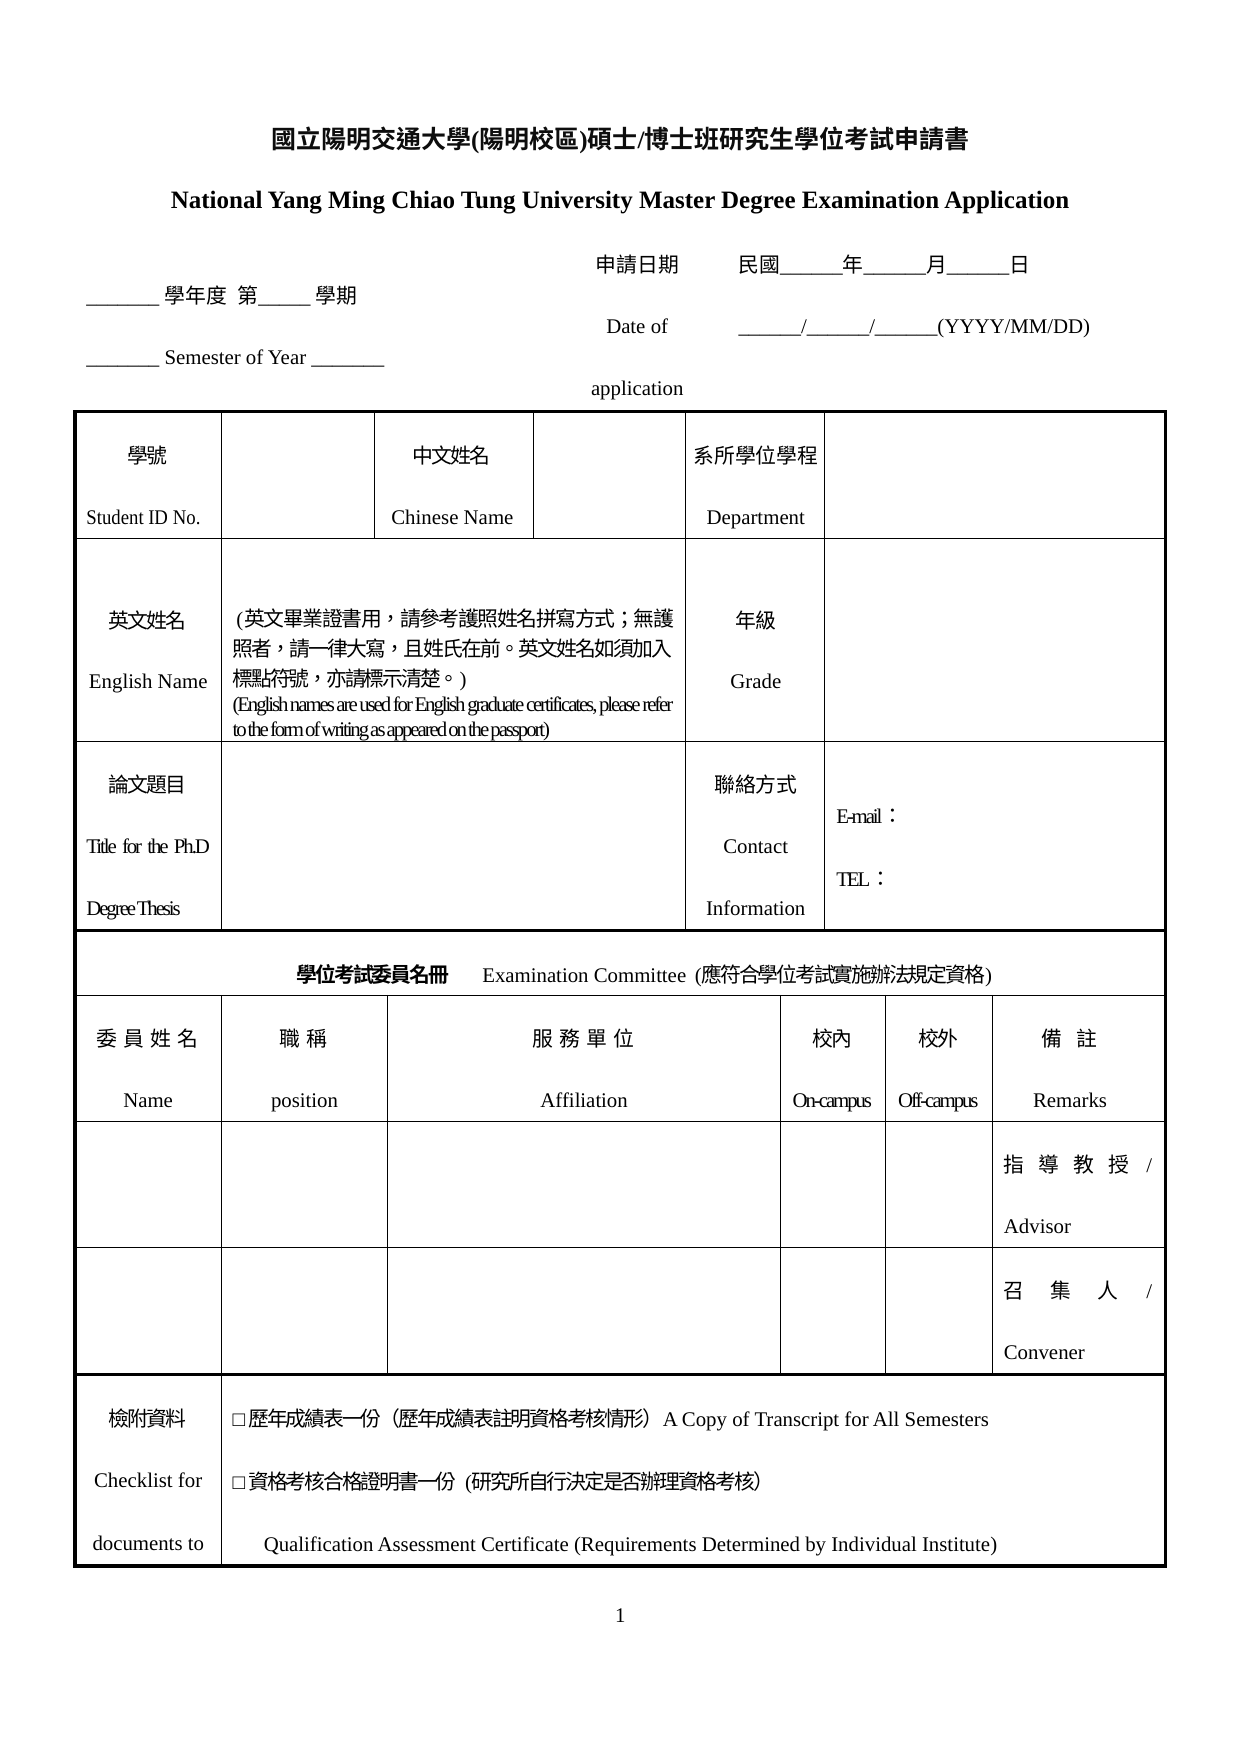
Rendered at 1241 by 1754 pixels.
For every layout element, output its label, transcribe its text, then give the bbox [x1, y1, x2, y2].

table_cell 學位考試委員名冊 Examination Committee (應符合學位考試實施辦法規定資格) [77, 932, 1164, 995]
table_cell [77, 1248, 221, 1373]
text National Yang Ming Chiao Tung University Master Degree Examination Application [75, 158, 1165, 221]
table_header [534, 413, 685, 538]
table_cell [781, 1248, 885, 1373]
table_cell [222, 1248, 387, 1373]
table_cell 檢附資料 Checklist for documents to [77, 1376, 221, 1563]
table_cell E-mail： TEL： [825, 742, 1164, 929]
table_cell [222, 742, 685, 929]
table_cell □ 歷年成績表一份（歷年成績表註明資格考核情形）A Copy of Transcript for All Semesters □ 資格考核合格證明書一份 (研究所自行決定是否辦理資格考核） Qualification Assessment Certificate (Requirements Determined by Individual Institute) [222, 1376, 1164, 1563]
table_cell [388, 1248, 780, 1373]
table_header [825, 413, 1164, 538]
table_cell [886, 1248, 992, 1373]
table_cell 委 員 姓 名 Name [77, 996, 221, 1121]
table_cell 指導教授/ Advisor [993, 1122, 1164, 1247]
table_cell [781, 1122, 885, 1247]
table_header 中文姓名 Chinese Name [375, 413, 533, 538]
table_cell [222, 1122, 387, 1247]
table_cell 服 務 單 位 Affiliation [388, 996, 780, 1121]
table_cell [388, 1122, 780, 1247]
table_cell 召集人/ Convener [993, 1248, 1164, 1373]
table_header _______ 學年度 第_____ 學期 _______ Semester of Year _______ [76, 222, 485, 409]
table_cell 英文姓名 English Name [77, 539, 221, 741]
table_cell [77, 1122, 221, 1247]
table_cell [825, 539, 1164, 741]
table_cell 年級 Grade [686, 539, 824, 741]
table_header 民國______年______月______日 ______/______/______(YYYY/MM/DD) [728, 222, 1101, 409]
table_header 系所學位學程 Department [686, 413, 824, 538]
table_cell [886, 1122, 992, 1247]
table_cell 職 稱 position [222, 996, 387, 1121]
table_cell 校外 Off-campus [886, 996, 992, 1121]
table_header 申請日期 Date of application [547, 222, 727, 409]
table_header [222, 413, 374, 538]
text 國立陽明交通大學(陽明校區)碩士/博士班研究生學位考試申請書 [75, 96, 1165, 158]
table_header 學號 Student ID No. [77, 413, 221, 538]
table_cell 論文題目 Title for the Ph.D Degree Thesis [77, 742, 221, 929]
table_cell 備 註 Remarks [993, 996, 1164, 1121]
table_cell (英文畢業證書用，請參考護照姓名拼寫方式；無護照者，請一律大寫，且姓氏在前。英文姓名如須加入標點符號，亦請標示清楚。) (English names are used for English graduate certificates, please refer to the form of writing as appeared on the passport) [222, 539, 685, 741]
table_header [486, 222, 546, 409]
table_cell 校內 On-campus [781, 996, 885, 1121]
table_cell 聯絡方式 Contact Information [686, 742, 824, 929]
